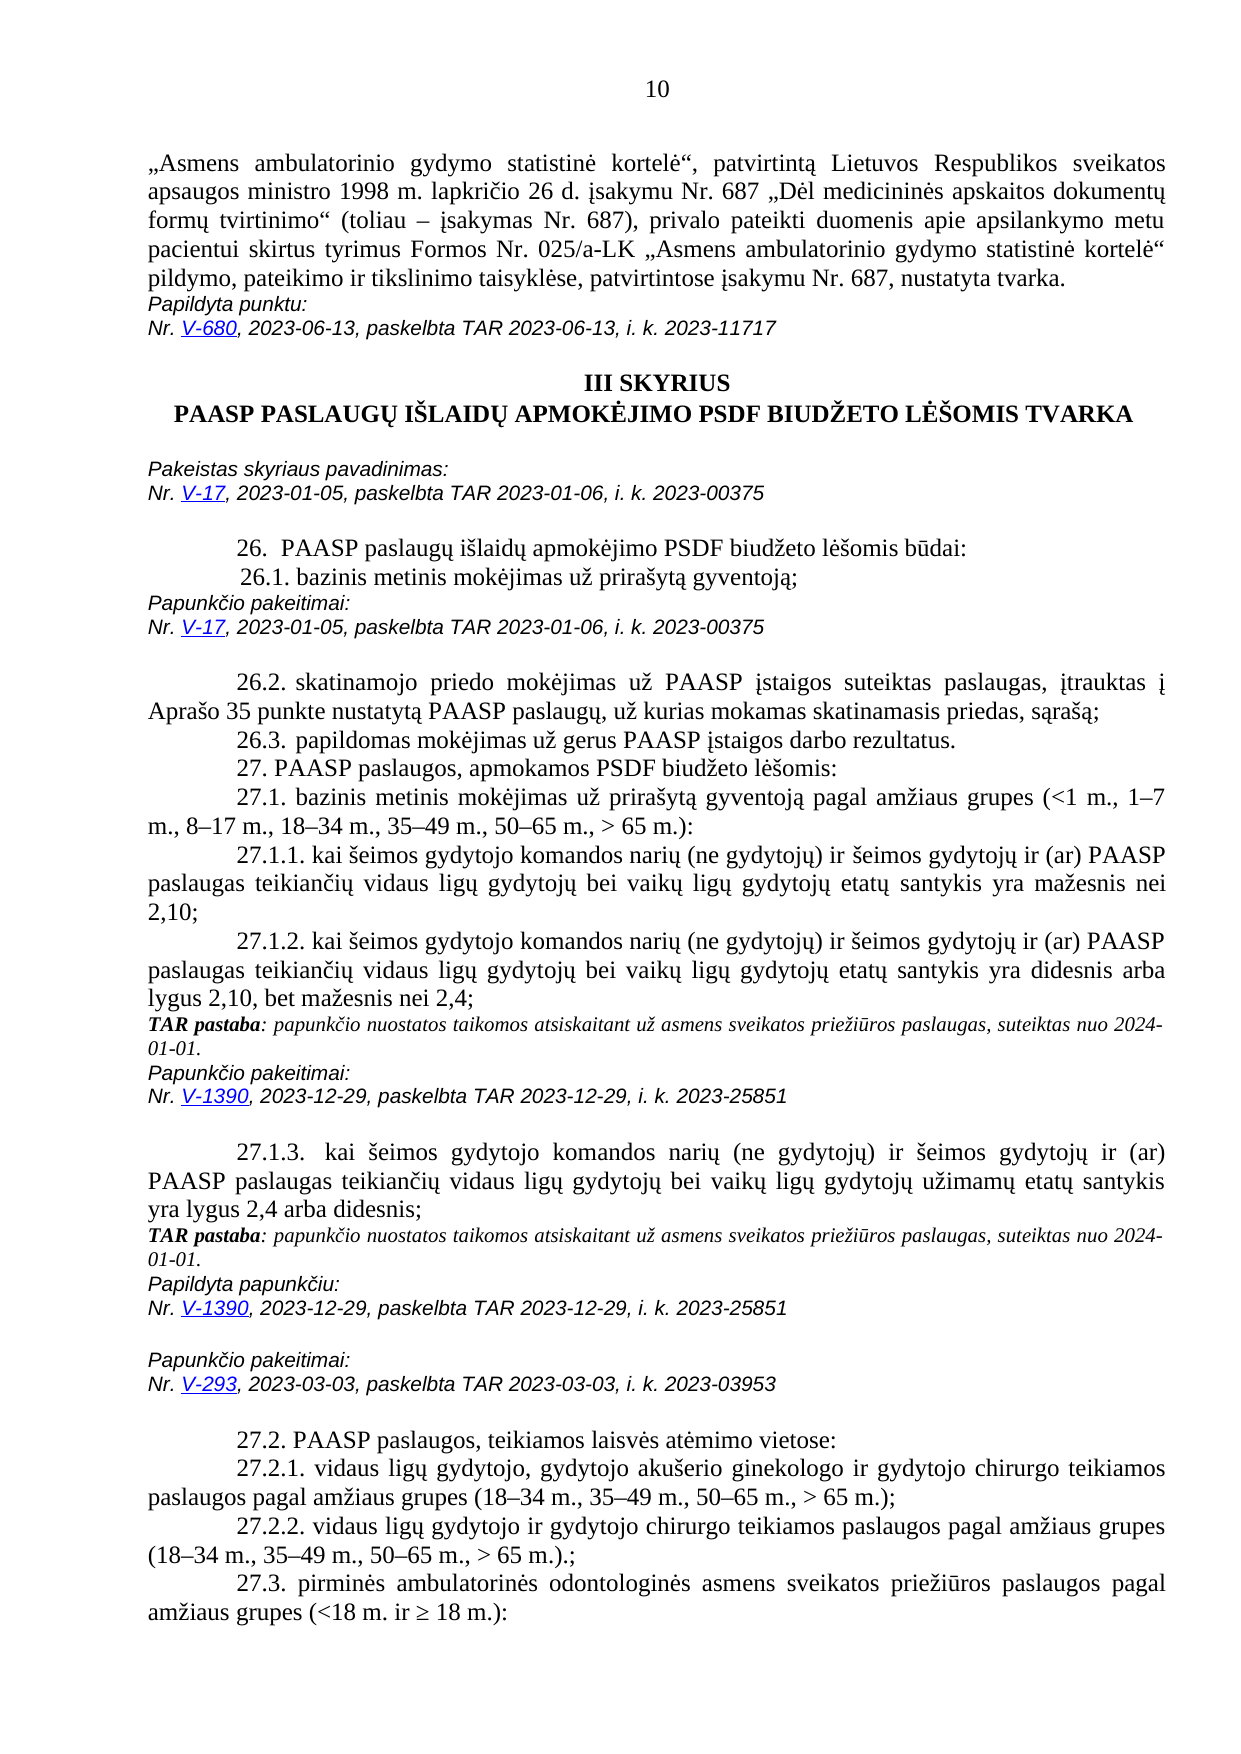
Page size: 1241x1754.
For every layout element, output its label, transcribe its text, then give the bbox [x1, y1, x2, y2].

text 27.2.1. vidaus ligų gydytojo, gydytojo akušerio ginekologo ir gydytojo chirurgo teikiamos paslaugos pagal amžiaus grupes (18–34 m., 35–49 m., 50–65 m., > 65 m.); [148, 1453, 1166, 1511]
text 27.2. PAASP paslaugos, teikiamos laisvės atėmimo vietose: [148, 1425, 1166, 1453]
text Pakeistas skyriaus pavadinimas: [148, 456, 1166, 480]
text 27.1.2. kai šeimos gydytojo komandos narių (ne gydytojų) ir šeimos gydytojų ir (ar) PAASP paslaugas teikiančių vidaus ligų gydytojų bei vaikų ligų gydytojų etatų santykis yra didesnis arba lygus 2,10, bet mažesnis nei 2,4; [148, 926, 1166, 1012]
text Nr. V-293, 2023-03-03, paskelbta TAR 2023-03-03, i. k. 2023-03953 [148, 1372, 1166, 1396]
text Nr. V-680, 2023-06-13, paskelbta TAR 2023-06-13, i. k. 2023-11717 [148, 315, 1166, 339]
text 26.3. papildomas mokėjimas už gerus PAASP įstaigos darbo rezultatus. [148, 725, 1166, 753]
text 26. PAASP paslaugų išlaidų apmokėjimo PSDF biudžeto lėšomis būdai: [148, 533, 1166, 562]
text TAR pastaba: papunkčio nuostatos taikomos atsiskaitant už asmens sveikatos priežiūros paslaugas, suteiktas nuo 2024-01-01. [148, 1012, 1166, 1060]
text Papildyta papunkčiu: [148, 1271, 1166, 1295]
text 27.3. pirminės ambulatorinės odontologinės asmens sveikatos priežiūros paslaugos pagal amžiaus grupes (<18 m. ir ≥ 18 m.): [148, 1568, 1166, 1626]
text Papunkčio pakeitimai: [148, 1060, 1166, 1084]
text TAR pastaba: papunkčio nuostatos taikomos atsiskaitant už asmens sveikatos priežiūros paslaugas, suteiktas nuo 2024-01-01. [148, 1223, 1166, 1271]
text Papunkčio pakeitimai: [148, 1348, 1166, 1372]
text Nr. V-17, 2023-01-05, paskelbta TAR 2023-01-06, i. k. 2023-00375 [148, 614, 1166, 638]
text 27.1.1. kai šeimos gydytojo komandos narių (ne gydytojų) ir šeimos gydytojų ir (ar) PAASP paslaugas teikiančių vidaus ligų gydytojų bei vaikų ligų gydytojų etatų santykis yra mažesnis nei 2,10; [148, 840, 1166, 926]
text III SKYRIUS [148, 368, 1166, 397]
text PAASP PASLAUGŲ IŠLAIDŲ APMOKĖJIMO PSDF BIUDŽETO LĖŠOMIS TVARKA [148, 399, 1166, 428]
text 27.1.3. kai šeimos gydytojo komandos narių (ne gydytojų) ir šeimos gydytojų ir (ar) PAASP paslaugas teikiančių vidaus ligų gydytojų bei vaikų ligų gydytojų užimamų etatų santykis yra lygus 2,4 arba didesnis; [148, 1137, 1166, 1223]
text Nr. V-1390, 2023-12-29, paskelbta TAR 2023-12-29, i. k. 2023-25851 [148, 1295, 1166, 1319]
text 27. PAASP paslaugos, apmokamos PSDF biudžeto lėšomis: [148, 753, 1166, 782]
text 26.1. bazinis metinis mokėjimas už prirašytą gyventoją; [148, 562, 1166, 591]
text 27.2.2. vidaus ligų gydytojo ir gydytojo chirurgo teikiamos paslaugos pagal amžiaus grupes (18–34 m., 35–49 m., 50–65 m., > 65 m.).; [148, 1511, 1166, 1568]
text 26.2. skatinamojo priedo mokėjimas už PAASP įstaigos suteiktas paslaugas, įtrauktas į Aprašo 35 punkte nustatytą PAASP paslaugų, už kurias mokamas skatinamasis priedas, sąrašą; [148, 667, 1166, 725]
text „Asmens ambulatorinio gydymo statistinė kortelė“, patvirtintą Lietuvos Respublikos sveikatos apsaugos ministro 1998 m. lapkričio 26 d. įsakymu Nr. 687 „Dėl medicininės apskaitos dokumentų formų tvirtinimo“ (toliau – įsakymas Nr. 687), privalo pateikti duomenis apie apsilankymo metu pacientui skirtus tyrimus Formos Nr. 025/a-LK „Asmens ambulatorinio gydymo statistinė kortelė“ pildymo, pateikimo ir tikslinimo taisyklėse, patvirtintose įsakymu Nr. 687, nustatyta tvarka. [148, 148, 1166, 291]
text Papildyta punktu: [148, 291, 1166, 315]
text 27.1. bazinis metinis mokėjimas už prirašytą gyventoją pagal amžiaus grupes (<1 m., 1–7 m., 8–17 m., 18–34 m., 35–49 m., 50–65 m., > 65 m.): [148, 782, 1166, 840]
text Nr. V-1390, 2023-12-29, paskelbta TAR 2023-12-29, i. k. 2023-25851 [148, 1084, 1166, 1108]
text Papunkčio pakeitimai: [148, 591, 1166, 614]
text Nr. V-17, 2023-01-05, paskelbta TAR 2023-01-06, i. k. 2023-00375 [148, 480, 1166, 504]
